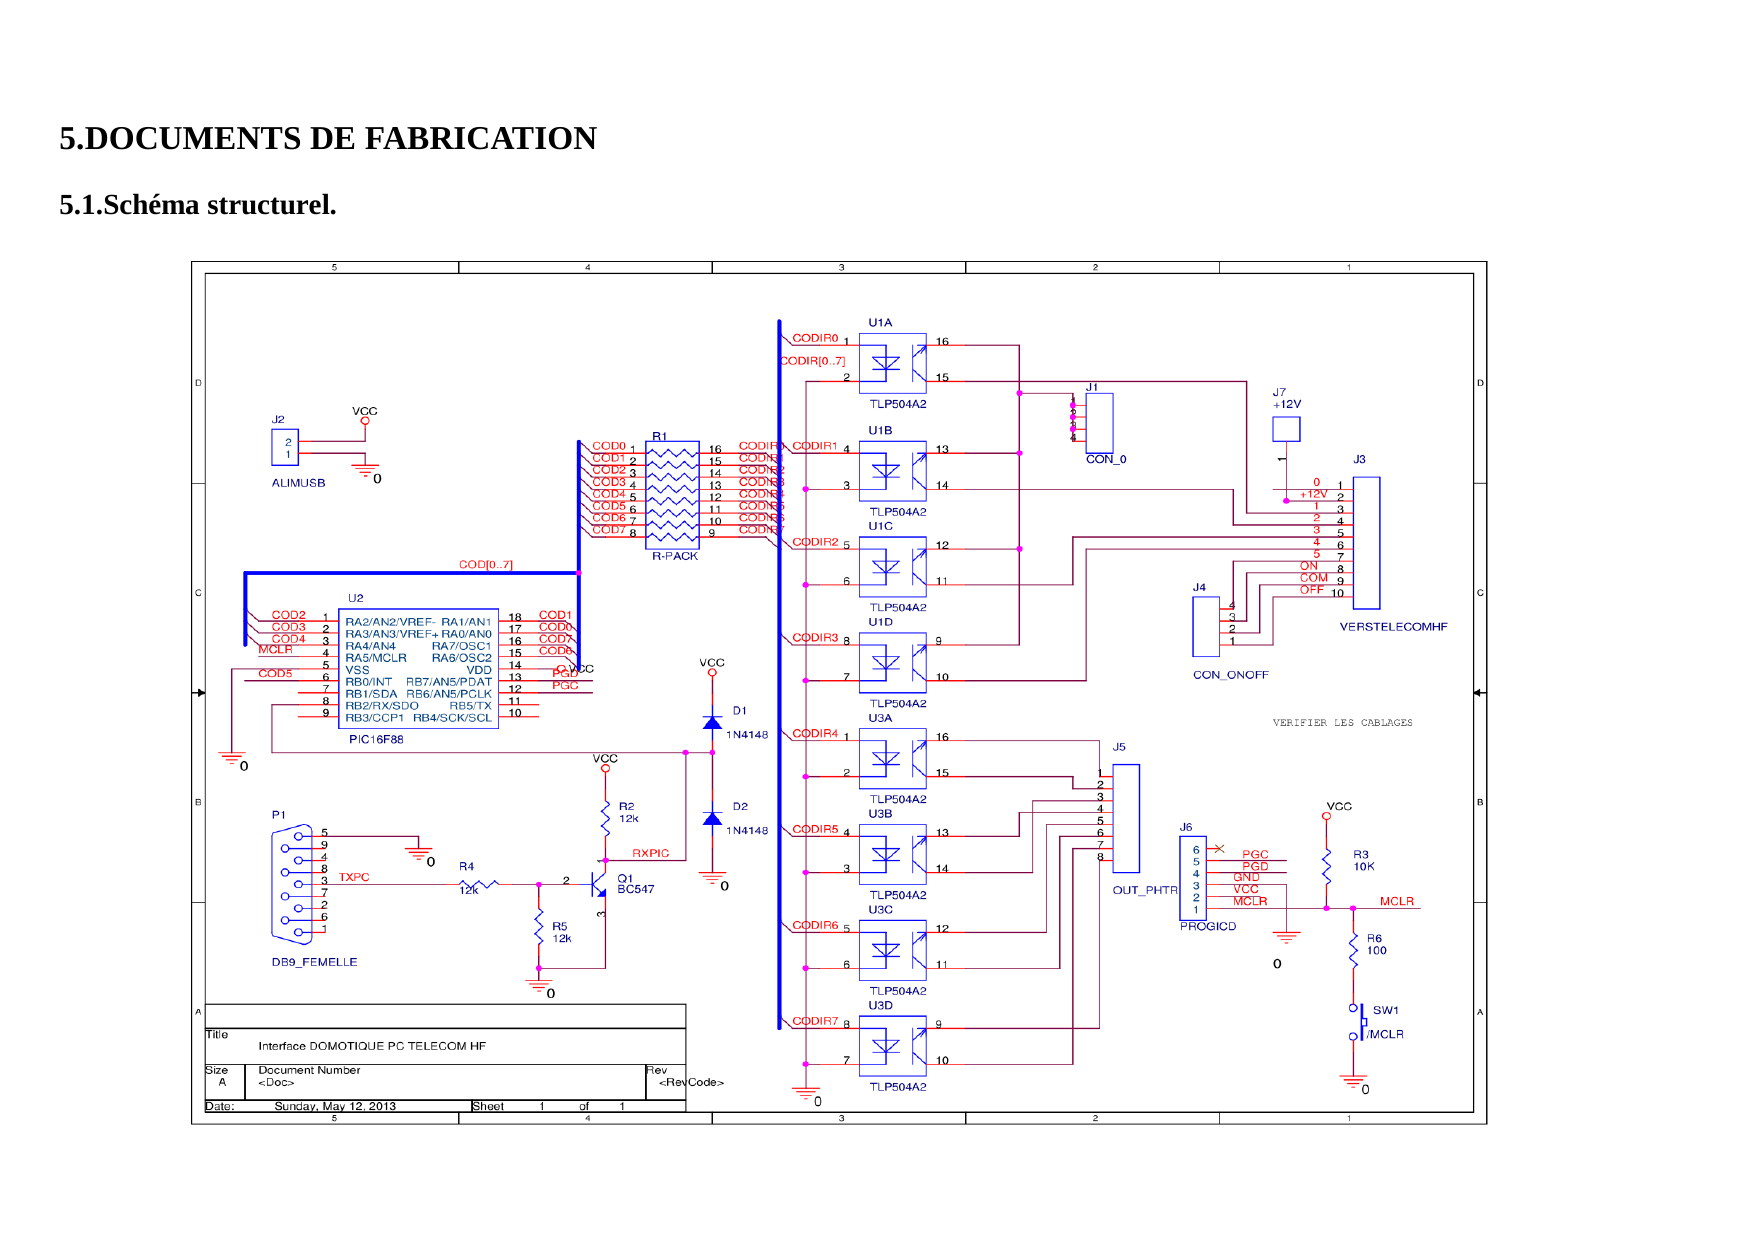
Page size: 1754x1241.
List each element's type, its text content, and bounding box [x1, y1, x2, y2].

picture [191, 261, 1585, 1145]
subtitle Schéma structurel. [59, 187, 1695, 221]
subtitle Documents de fabrication [59, 118, 1695, 156]
